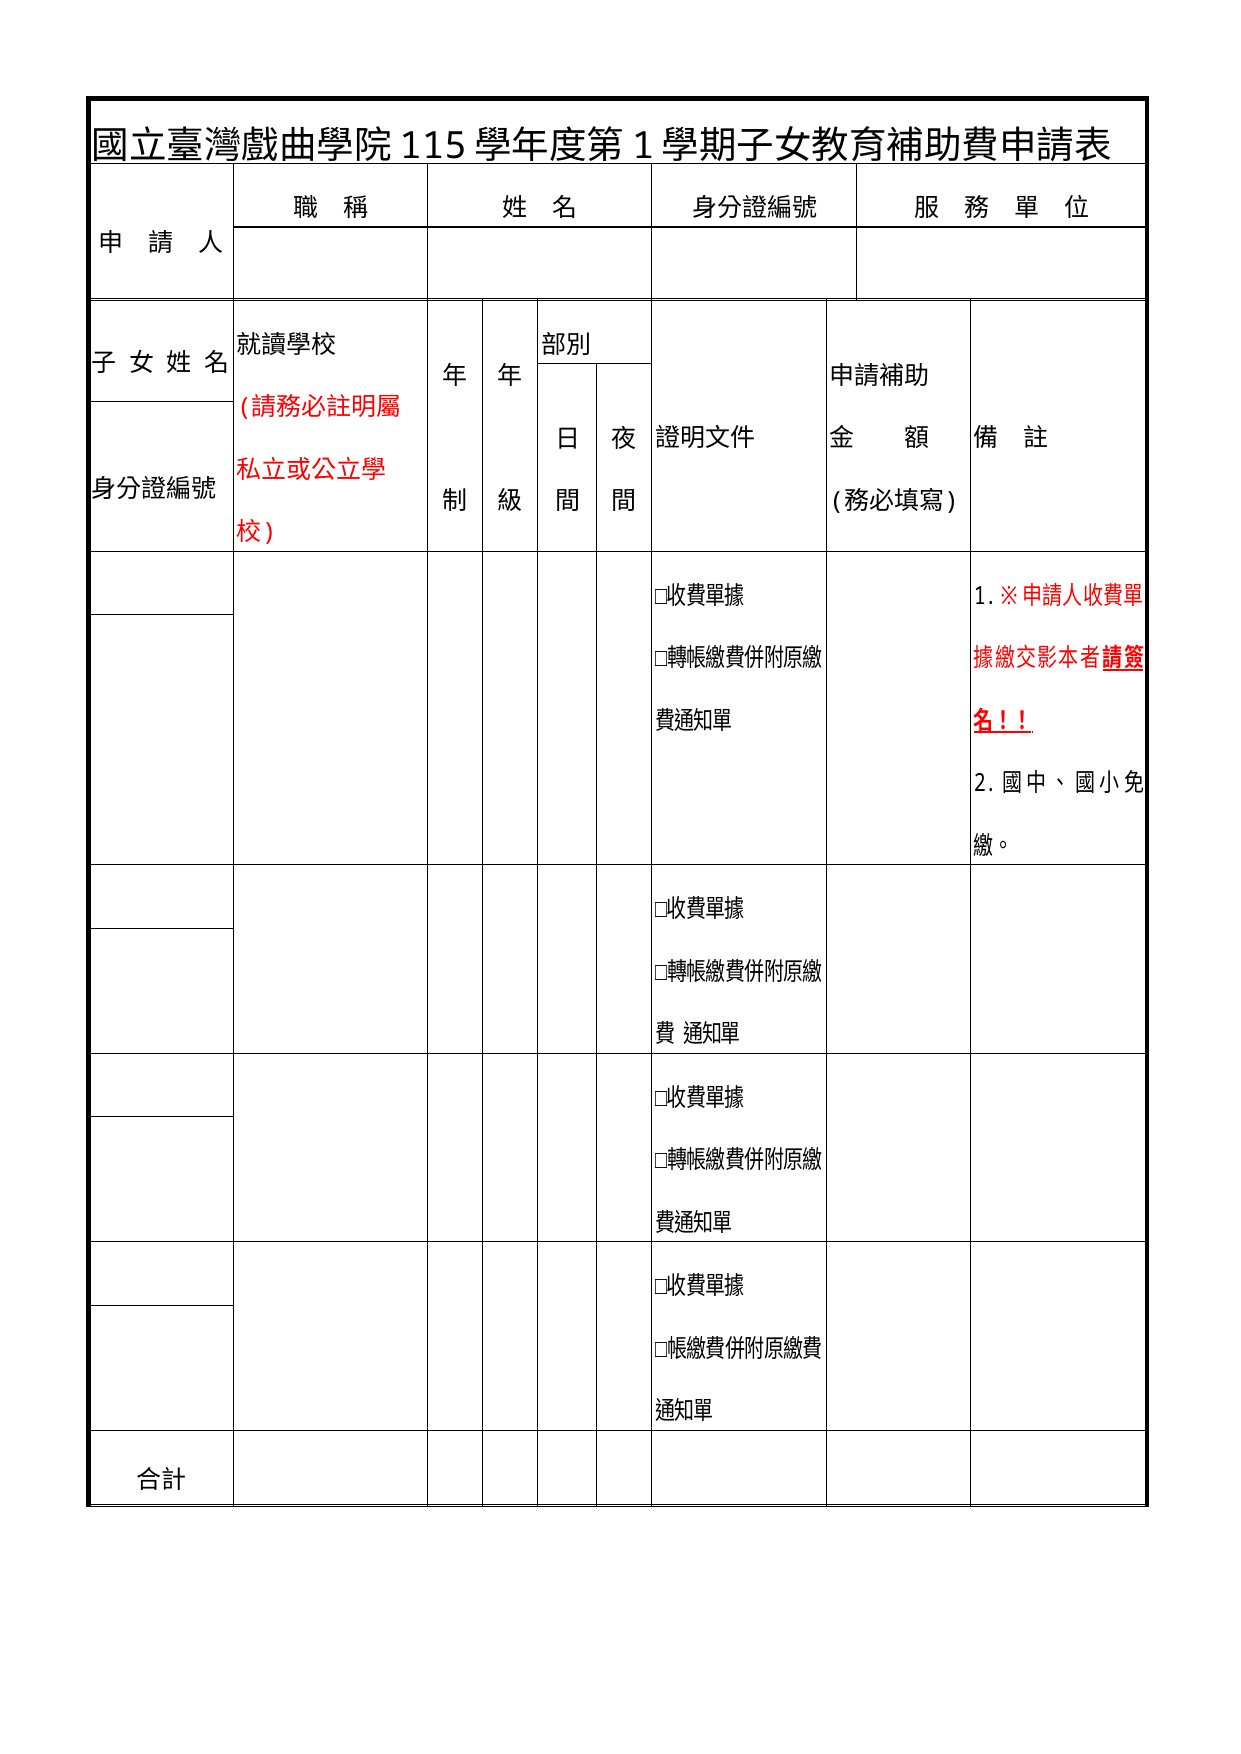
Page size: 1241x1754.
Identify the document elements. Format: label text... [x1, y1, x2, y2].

table_cell [597, 552, 651, 864]
table_cell 申 請 人 [91, 164, 233, 297]
table_cell □收費單據 □轉帳繳費併附原繳費通知單 [652, 552, 826, 864]
table_cell 服 務 單 位 [857, 164, 1145, 226]
table_cell 部別 [538, 301, 651, 363]
table_cell [538, 1054, 596, 1241]
table_cell [538, 1242, 596, 1430]
table_cell [483, 1431, 537, 1504]
table_cell [971, 1431, 1145, 1504]
table_cell [827, 552, 970, 864]
table_cell [538, 1431, 596, 1504]
table_cell [91, 865, 233, 928]
table_cell [597, 865, 651, 1053]
table_cell [91, 552, 233, 614]
table_cell [827, 1054, 970, 1241]
table_cell 證明文件 [652, 301, 826, 551]
table_cell □收費單據 □轉帳繳費併附原繳費 通知單 [652, 865, 826, 1053]
table_cell [597, 1431, 651, 1504]
table_cell 職 稱 [234, 164, 427, 226]
table_cell [234, 865, 427, 1053]
table_cell [971, 865, 1145, 1053]
table_cell [428, 1431, 482, 1504]
table_cell [538, 552, 596, 864]
table_cell 身分證編號 [91, 402, 233, 551]
table_cell [428, 552, 482, 864]
table_cell [483, 1242, 537, 1430]
table_cell [234, 552, 427, 864]
table_cell [428, 865, 482, 1053]
table_cell 合計 [91, 1431, 233, 1504]
table_cell 就讀學校 (請務必註明屬私立或公立學校) [234, 301, 427, 551]
table_cell [538, 865, 596, 1053]
table_cell 年 級 [483, 301, 537, 551]
table_cell □收費單據 □帳繳費併附原繳費通知單 [652, 1242, 826, 1430]
table_cell [857, 228, 1145, 297]
table_header 國立臺灣戲曲學院115學年度第1學期子女教育補助費申請表 [91, 101, 1145, 163]
table_cell [91, 929, 233, 1053]
table_cell [827, 1242, 970, 1430]
table_cell [483, 865, 537, 1053]
table_cell [652, 228, 856, 297]
table_cell [234, 228, 427, 297]
table_cell [827, 865, 970, 1053]
table_cell [971, 1054, 1145, 1241]
table_cell 申請補助 金 額 (務必填寫) [827, 301, 970, 551]
table_cell [428, 1242, 482, 1430]
table_cell [234, 1054, 427, 1241]
table_cell 身分證編號 [652, 164, 856, 226]
table_cell [428, 1054, 482, 1241]
table_cell [91, 615, 233, 864]
table_cell [428, 228, 651, 297]
table_cell [234, 1242, 427, 1430]
table_cell [827, 1431, 970, 1504]
table_cell [91, 1306, 233, 1430]
table_cell 日 間 [538, 364, 596, 551]
table_cell [483, 1054, 537, 1241]
table_cell 年 制 [428, 301, 482, 551]
table_cell [597, 1054, 651, 1241]
table_cell [597, 1242, 651, 1430]
table_cell 夜 間 [597, 364, 651, 551]
table_cell 1.※申請人收費單據繳交影本者請簽名！！ 2.國中、國小免繳。 [971, 552, 1145, 864]
table_cell [971, 1242, 1145, 1430]
table_cell 姓 名 [428, 164, 651, 226]
table_cell [234, 1431, 427, 1504]
table_cell 子 女 姓 名 [91, 301, 233, 401]
table_cell [91, 1242, 233, 1305]
table_cell □收費單據 □轉帳繳費併附原繳費通知單 [652, 1054, 826, 1241]
table_cell [652, 1431, 826, 1504]
table_cell [483, 552, 537, 864]
table_cell [91, 1117, 233, 1241]
table_cell [91, 1054, 233, 1116]
table_cell 備 註 [971, 301, 1145, 551]
